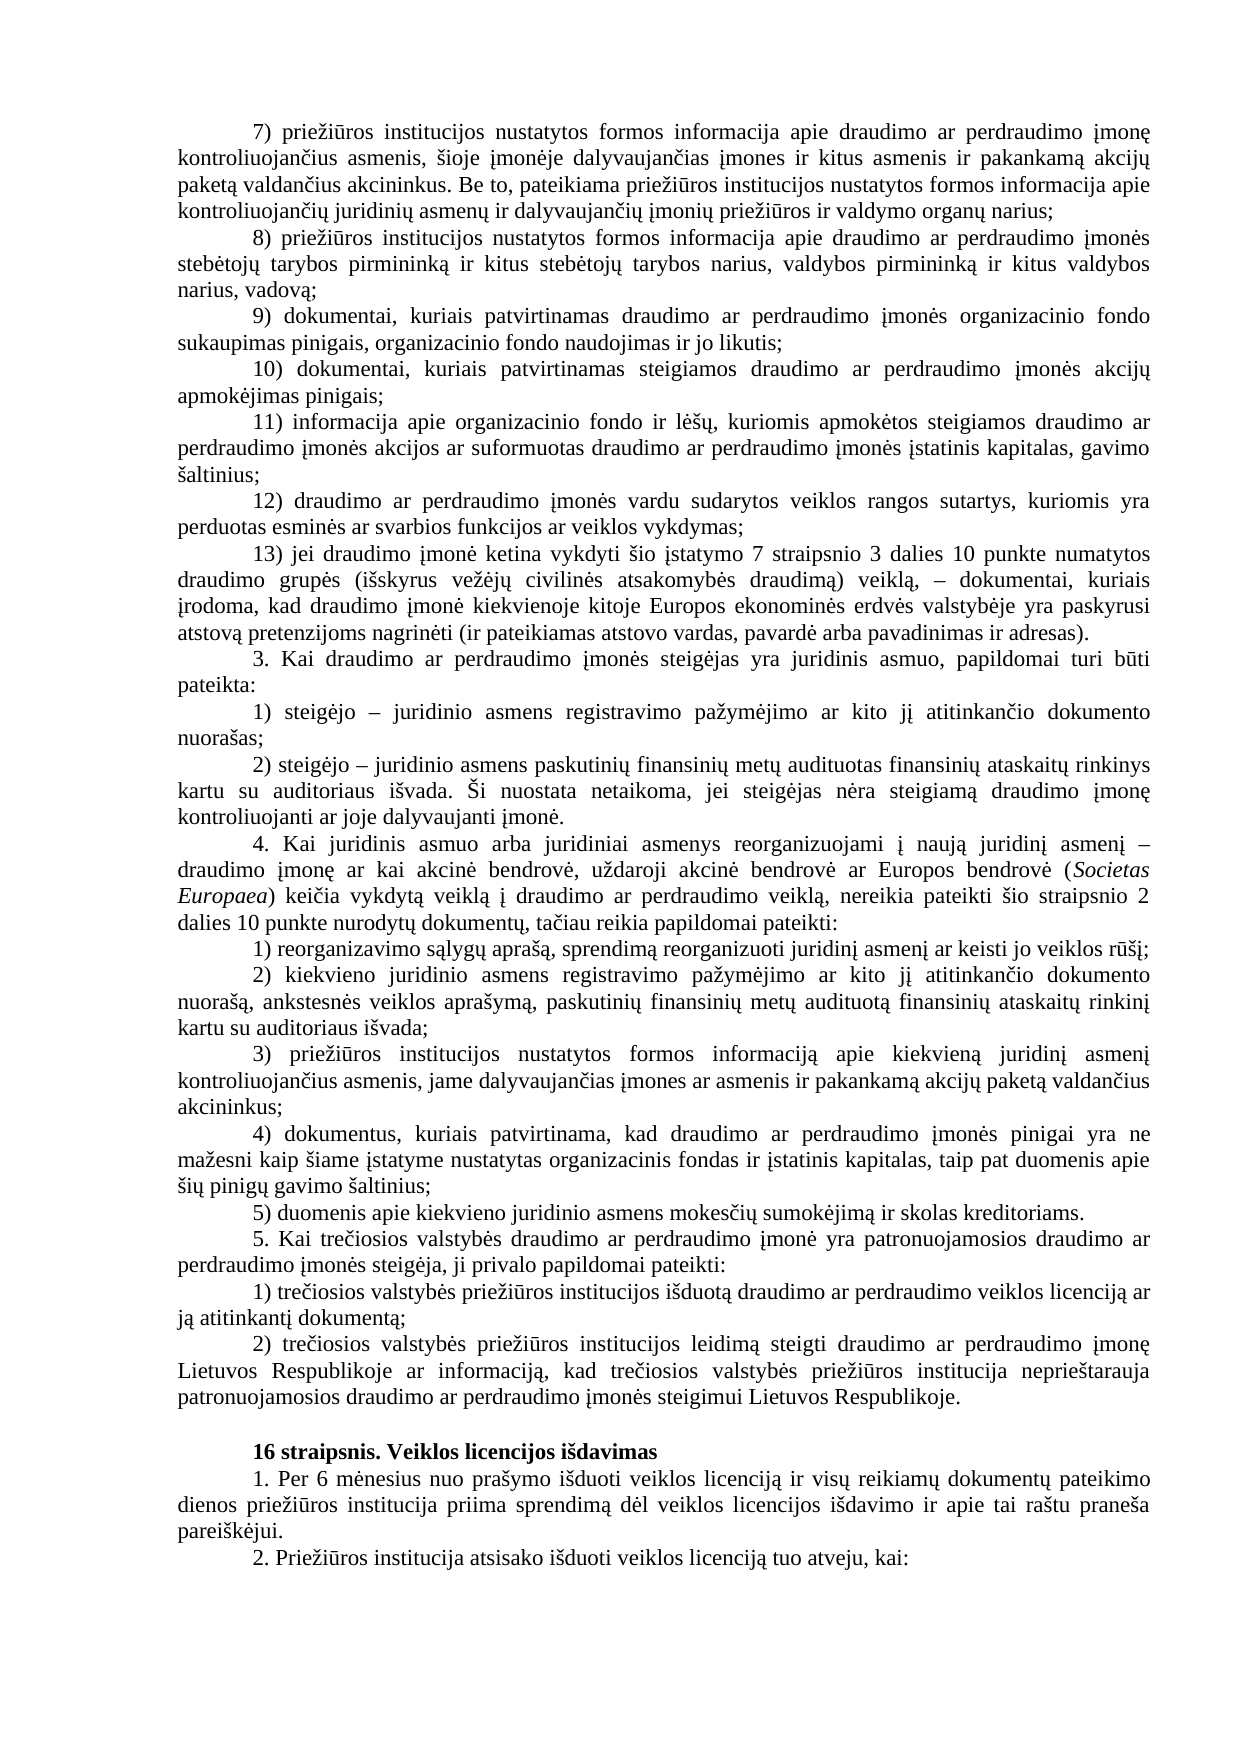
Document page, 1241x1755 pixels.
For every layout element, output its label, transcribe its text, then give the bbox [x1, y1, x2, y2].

text 1) trečiosios valstybės priežiūros institucijos išduotą draudimo ar perdraudimo veiklos licenciją ar ją atitinkantį dokumentą; [177, 1278, 1152, 1330]
text 4) dokumentus, kuriais patvirtinama, kad draudimo ar perdraudimo įmonės pinigai yra ne mažesni kaip šiame įstatyme nustatytas organizacinis fondas ir įstatinis kapitalas, taip pat duomenis apie šių pinigų gavimo šaltinius; [177, 1119, 1152, 1199]
text 4. Kai juridinis asmuo arba juridiniai asmenys reorganizuojami į naują juridinį asmenį – draudimo įmonę ar kai akcinė bendrovė, uždaroji akcinė bendrovė ar Europos bendrovė (Societas Europaea) keičia vykdytą veiklą į draudimo ar perdraudimo veiklą, nereikia pateikti šio straipsnio 2 dalies 10 punkte nurodytų dokumentų, tačiau reikia papildomai pateikti: [177, 830, 1152, 935]
text 8) priežiūros institucijos nustatytos formos informacija apie draudimo ar perdraudimo įmonės stebėtojų tarybos pirmininką ir kitus stebėtojų tarybos narius, valdybos pirmininką ir kitus valdybos narius, vadovą; [177, 223, 1152, 303]
text 2) kiekvieno juridinio asmens registravimo pažymėjimo ar kito jį atitinkančio dokumento nuorašą, ankstesnės veiklos aprašymą, paskutinių finansinių metų audituotą finansinių ataskaitų rinkinį kartu su auditoriaus išvada; [177, 961, 1152, 1041]
text 1) steigėjo – juridinio asmens registravimo pažymėjimo ar kito jį atitinkančio dokumento nuorašas; [177, 698, 1152, 751]
subtitle 16 straipsnis. Veiklos licencijos išdavimas [177, 1438, 1152, 1464]
text 10) dokumentai, kuriais patvirtinamas steigiamos draudimo ar perdraudimo įmonės akcijų apmokėjimas pinigais; [177, 355, 1152, 408]
text 12) draudimo ar perdraudimo įmonės vardu sudarytos veiklos rangos sutartys, kuriomis yra perduotas esminės ar svarbios funkcijos ar veiklos vykdymas; [177, 487, 1152, 540]
text 3. Kai draudimo ar perdraudimo įmonės steigėjas yra juridinis asmuo, papildomai turi būti pateikta: [177, 645, 1152, 698]
text 5. Kai trečiosios valstybės draudimo ar perdraudimo įmonė yra patronuojamosios draudimo ar perdraudimo įmonės steigėja, ji privalo papildomai pateikti: [177, 1225, 1152, 1278]
text 1. Per 6 mėnesius nuo prašymo išduoti veiklos licenciją ir visų reikiamų dokumentų pateikimo dienos priežiūros institucija priima sprendimą dėl veiklos licencijos išdavimo ir apie tai raštu praneša pareiškėjui. [177, 1464, 1152, 1544]
text 9) dokumentai, kuriais patvirtinamas draudimo ar perdraudimo įmonės organizacinio fondo sukaupimas pinigais, organizacinio fondo naudojimas ir jo likutis; [177, 303, 1152, 355]
text 2) trečiosios valstybės priežiūros institucijos leidimą steigti draudimo ar perdraudimo įmonę Lietuvos Respublikoje ar informaciją, kad trečiosios valstybės priežiūros institucija neprieštarauja patronuojamosios draudimo ar perdraudimo įmonės steigimui Lietuvos Respublikoje. [177, 1330, 1152, 1409]
text 1) reorganizavimo sąlygų aprašą, sprendimą reorganizuoti juridinį asmenį ar keisti jo veiklos rūšį; [177, 935, 1152, 961]
text 2) steigėjo – juridinio asmens paskutinių finansinių metų audituotas finansinių ataskaitų rinkinys kartu su auditoriaus išvada. Ši nuostata netaikoma, jei steigėjas nėra steigiamą draudimo įmonę kontroliuojanti ar joje dalyvaujanti įmonė. [177, 751, 1152, 830]
text 7) priežiūros institucijos nustatytos formos informacija apie draudimo ar perdraudimo įmonę kontroliuojančius asmenis, šioje įmonėje dalyvaujančias įmones ir kitus asmenis ir pakankamą akcijų paketą valdančius akcininkus. Be to, pateikiama priežiūros institucijos nustatytos formos informacija apie kontroliuojančių juridinių asmenų ir dalyvaujančių įmonių priežiūros ir valdymo organų narius; [177, 118, 1152, 223]
text 3) priežiūros institucijos nustatytos formos informaciją apie kiekvieną juridinį asmenį kontroliuojančius asmenis, jame dalyvaujančias įmones ar asmenis ir pakankamą akcijų paketą valdančius akcininkus; [177, 1041, 1152, 1119]
text 5) duomenis apie kiekvieno juridinio asmens mokesčių sumokėjimą ir skolas kreditoriams. [177, 1199, 1152, 1225]
text 2. Priežiūros institucija atsisako išduoti veiklos licenciją tuo atveju, kai: [177, 1544, 1152, 1570]
text 11) informacija apie organizacinio fondo ir lėšų, kuriomis apmokėtos steigiamos draudimo ar perdraudimo įmonės akcijos ar suformuotas draudimo ar perdraudimo įmonės įstatinis kapitalas, gavimo šaltinius; [177, 408, 1152, 487]
text 13) jei draudimo įmonė ketina vykdyti šio įstatymo 7 straipsnio 3 dalies 10 punkte numatytos draudimo grupės (išskyrus vežėjų civilinės atsakomybės draudimą) veiklą, – dokumentai, kuriais įrodoma, kad draudimo įmonė kiekvienoje kitoje Europos ekonominės erdvės valstybėje yra paskyrusi atstovą pretenzijoms nagrinėti (ir pateikiamas atstovo vardas, pavardė arba pavadinimas ir adresas). [177, 540, 1152, 645]
